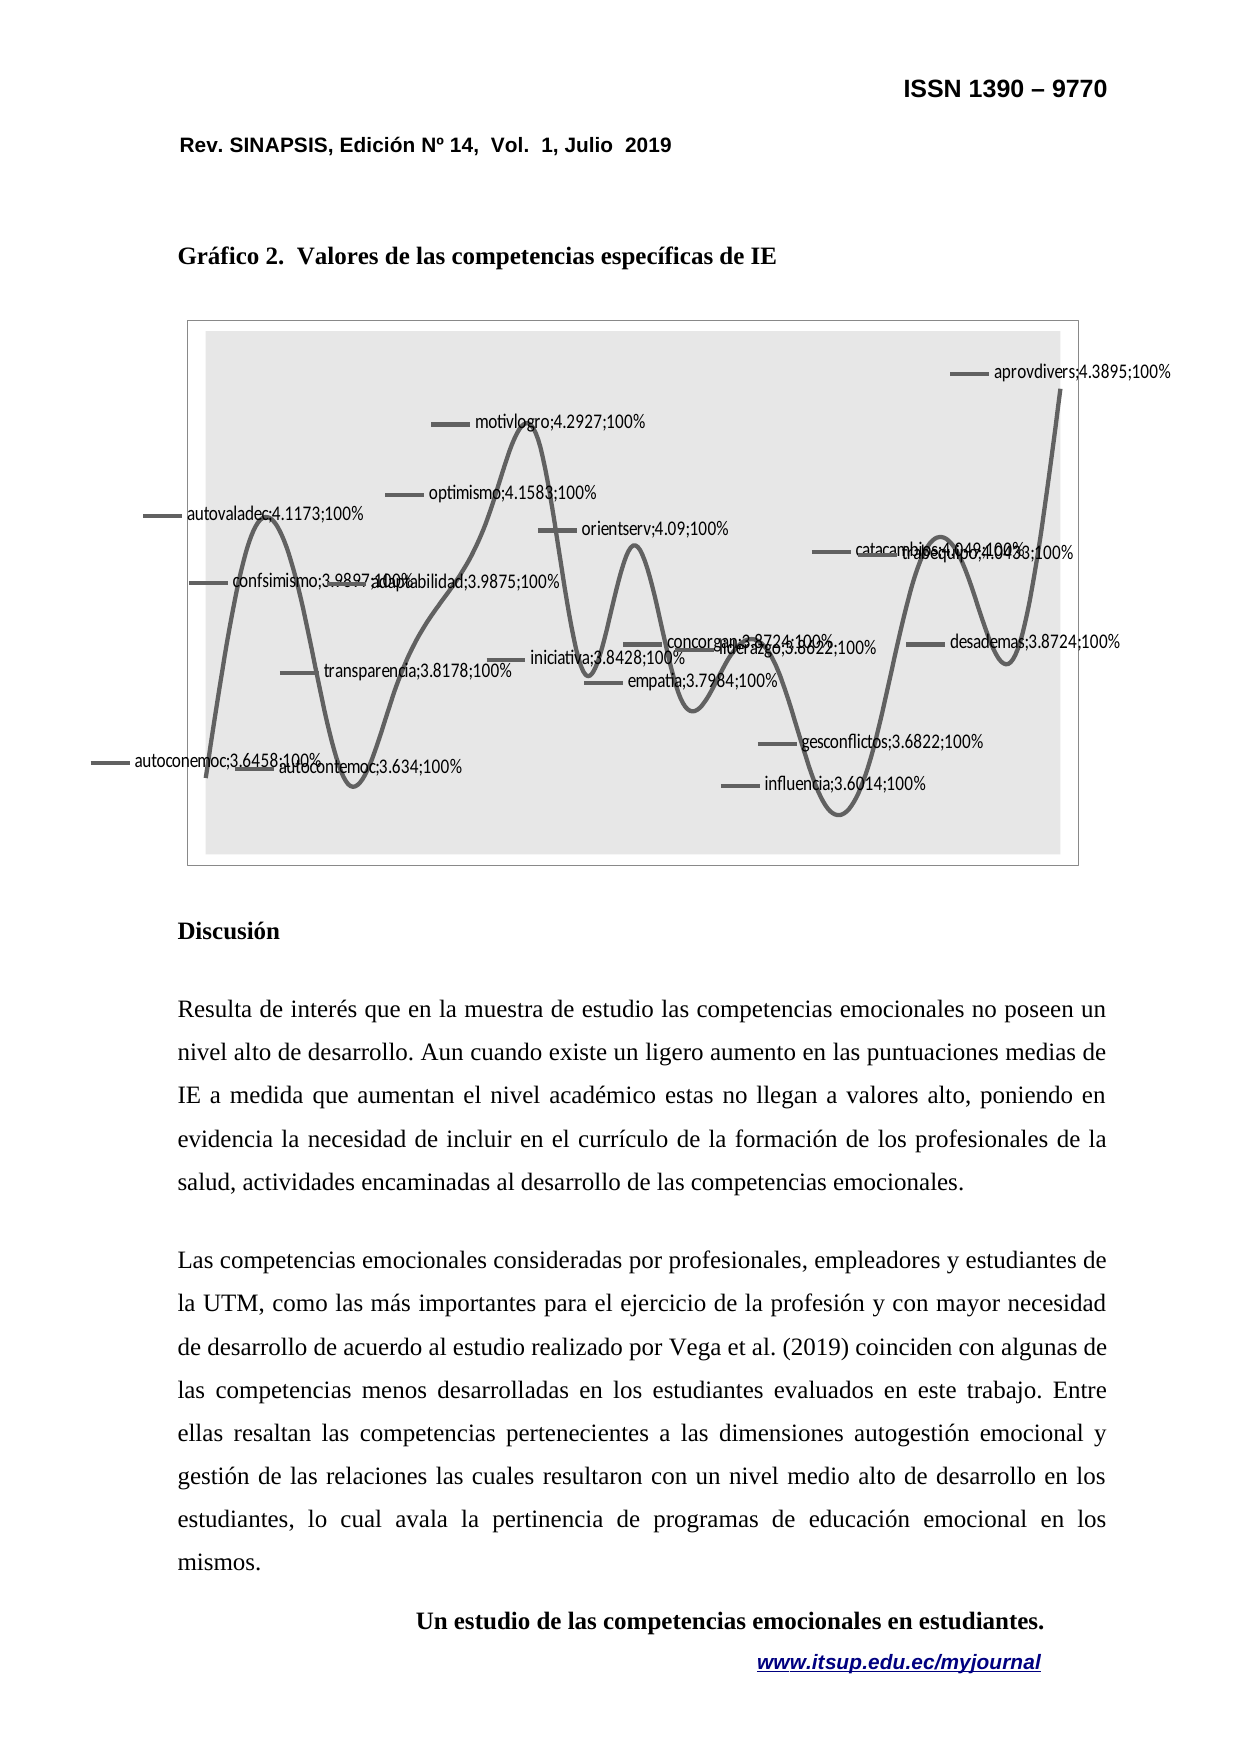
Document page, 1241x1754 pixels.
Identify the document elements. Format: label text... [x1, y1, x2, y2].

text Discusión [177, 916, 1107, 944]
text Gráfico 2. Valores de las competencias específicas de IE [177, 241, 1107, 270]
text Resulta de interés que en la muestra de estudio las competencias emocionales no poseen un nivel alto de desarrollo. Aun cuando existe un ligero aumento en las puntuaciones medias de IE a medida que aumentan el nivel académico estas no llegan a valores alto, poniendo en evidencia la necesidad de incluir en el currículo de la formación de los profesionales de la salud, actividades encaminadas al desarrollo de las competencias emocionales. [177, 994, 1107, 1196]
text Las competencias emocionales consideradas por profesionales, empleadores y estudiantes de la UTM, como las más importantes para el ejercicio de la profesión y con mayor necesidad de desarrollo de acuerdo al estudio realizado por Vega et al. (2019) coinciden con algunas de las competencias menos desarrolladas en los estudiantes evaluados en este trabajo. Entre ellas resaltan las competencias pertenecientes a las dimensiones autogestión emocional y gestión de las relaciones las cuales resultaron con un nivel medio alto de desarrollo en los estudiantes, lo cual avala la pertinencia de programas de educación emocional en los mismos. [177, 1245, 1107, 1576]
